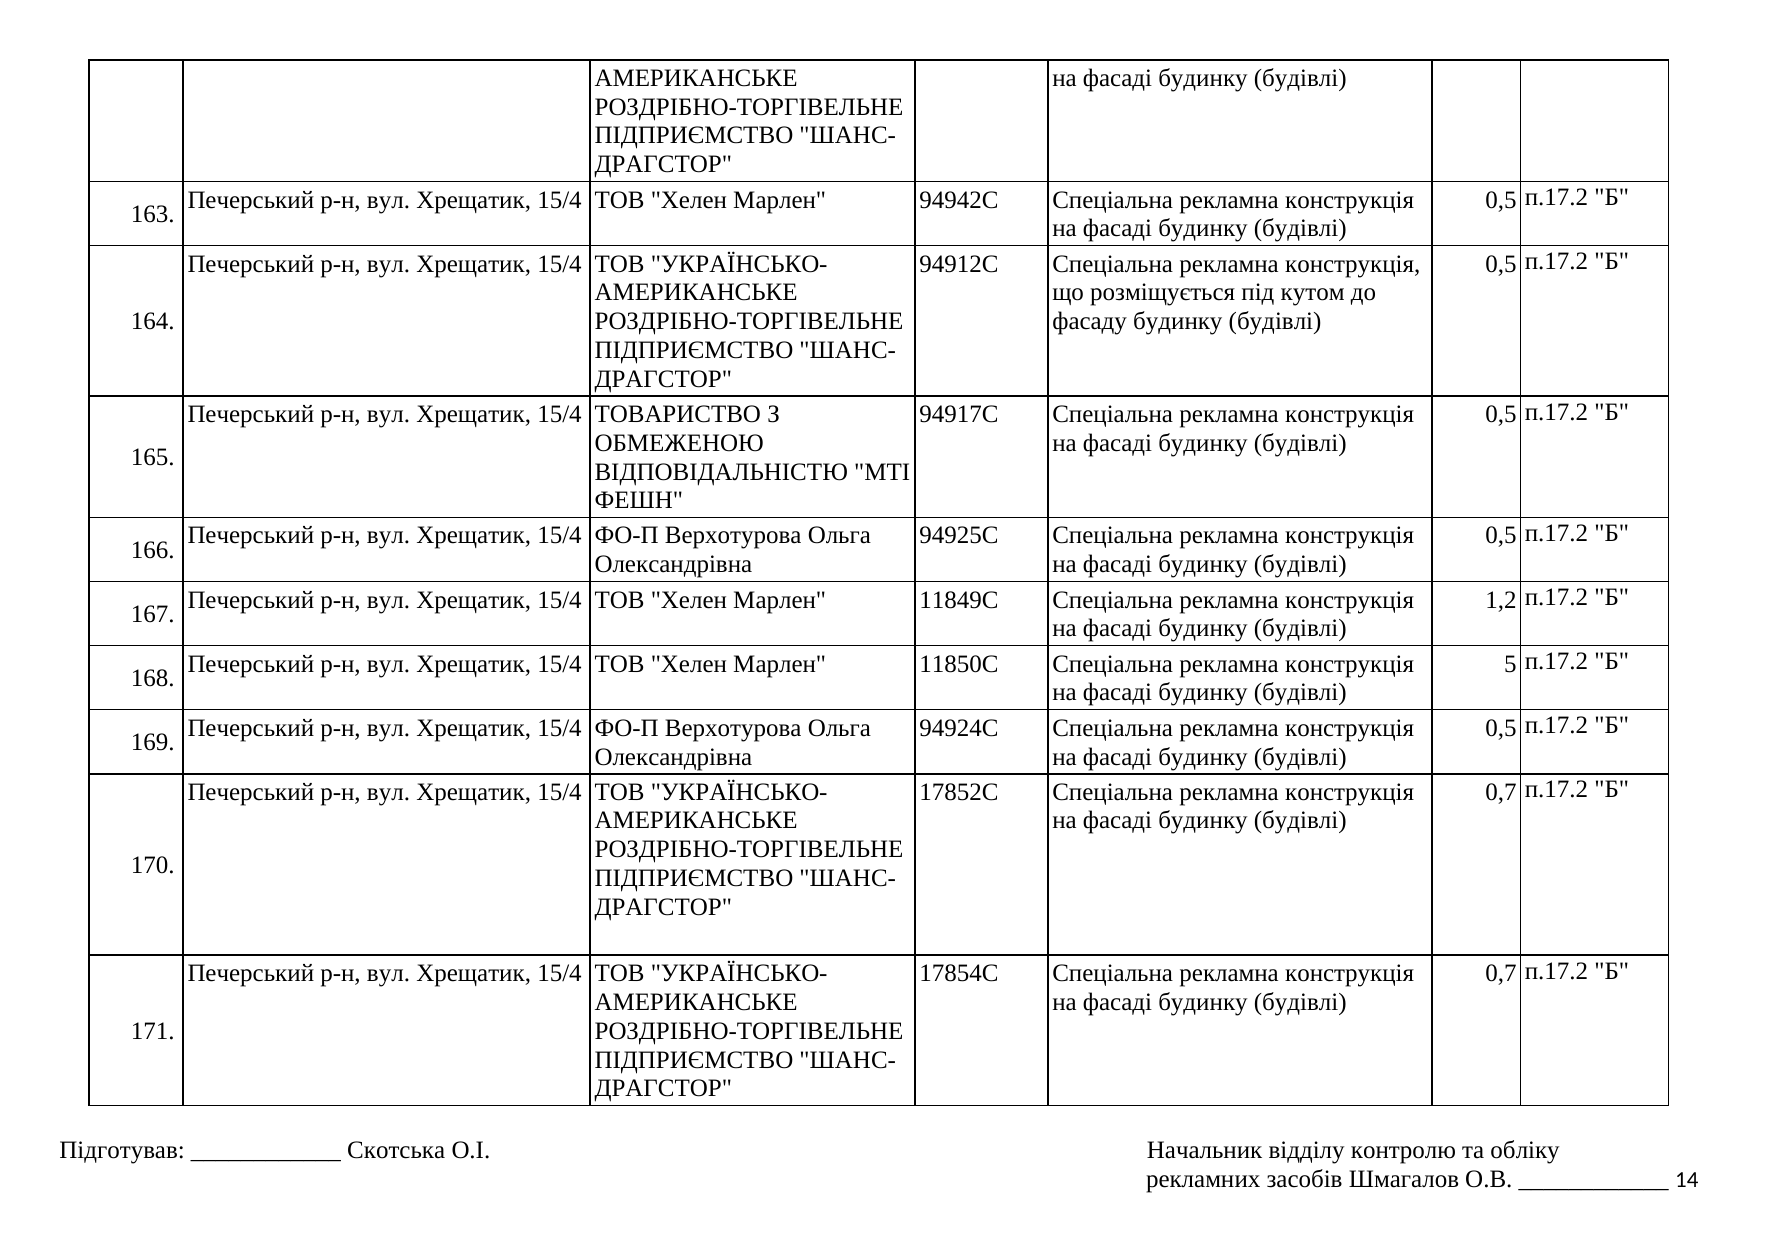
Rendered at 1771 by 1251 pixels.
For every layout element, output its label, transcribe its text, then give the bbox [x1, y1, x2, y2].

table_cell [90, 246, 182, 395]
table_cell ТОВАРИСТВО З ОБМЕЖЕНОЮ ВІДПОВІДАЛЬНІСТЮ "МТІ ФЕШН" [591, 397, 914, 517]
table_cell 0,5 [1433, 182, 1520, 245]
table_cell Спеціальна рекламна конструкція на фасаді будинку (будівлі) [1049, 646, 1431, 709]
table_cell Спеціальна рекламна конструкція на фасаді будинку (будівлі) [1049, 956, 1431, 1105]
table_cell на фасаді будинку (будівлі) [1049, 61, 1431, 181]
table_cell п.17.2 "Б" [1521, 710, 1668, 773]
table_cell ТОВ "Хелен Марлен" [591, 582, 914, 645]
table_cell ТОВ "Хелен Марлен" [591, 646, 914, 709]
table_cell Печерський р-н, вул. Хрещатик, 15/4 [184, 775, 589, 954]
table_cell Спеціальна рекламна конструкція, що розміщується під кутом до фасаду будинку (будівлі) [1049, 246, 1431, 395]
table_cell Спеціальна рекламна конструкція на фасаді будинку (будівлі) [1049, 775, 1431, 954]
table_cell [1521, 61, 1668, 181]
table_cell Печерський р-н, вул. Хрещатик, 15/4 [184, 710, 589, 773]
table_cell п.17.2 "Б" [1521, 956, 1668, 1105]
table_cell ФО-П Верхотурова Ольга Олександрівна [591, 710, 914, 773]
table_cell Спеціальна рекламна конструкція на фасаді будинку (будівлі) [1049, 710, 1431, 773]
table_cell п.17.2 "Б" [1521, 518, 1668, 581]
table_cell Печерський р-н, вул. Хрещатик, 15/4 [184, 518, 589, 581]
table_cell ТОВ "УКРАЇНСЬКО-АМЕРИКАНСЬКЕ РОЗДРІБНО-ТОРГІВЕЛЬНЕ ПІДПРИЄМСТВО "ШАНС-ДРАГСТОР" [591, 246, 914, 395]
table_cell п.17.2 "Б" [1521, 182, 1668, 245]
table_cell [1433, 61, 1520, 181]
table_cell ТОВ "Хелен Марлен" [591, 182, 914, 245]
table_cell [90, 61, 182, 181]
table_cell Спеціальна рекламна конструкція на фасаді будинку (будівлі) [1049, 397, 1431, 517]
table_cell [916, 61, 1047, 181]
table_cell 0,5 [1433, 710, 1520, 773]
table_cell [90, 775, 182, 954]
table_cell ТОВ "УКРАЇНСЬКО-АМЕРИКАНСЬКЕ РОЗДРІБНО-ТОРГІВЕЛЬНЕ ПІДПРИЄМСТВО "ШАНС-ДРАГСТОР" [591, 956, 914, 1105]
table_cell [90, 518, 182, 581]
table_cell 94942С [916, 182, 1047, 245]
table_cell [90, 582, 182, 645]
table_cell [90, 956, 182, 1105]
table_cell ТОВ "УКРАЇНСЬКО-АМЕРИКАНСЬКЕ РОЗДРІБНО-ТОРГІВЕЛЬНЕ ПІДПРИЄМСТВО "ШАНС-ДРАГСТОР" [591, 775, 914, 954]
table_cell Спеціальна рекламна конструкція на фасаді будинку (будівлі) [1049, 582, 1431, 645]
table_cell Спеціальна рекламна конструкція на фасаді будинку (будівлі) [1049, 182, 1431, 245]
table_cell 11849С [916, 582, 1047, 645]
table_cell Печерський р-н, вул. Хрещатик, 15/4 [184, 956, 589, 1105]
table_cell Спеціальна рекламна конструкція на фасаді будинку (будівлі) [1049, 518, 1431, 581]
table_cell 0,5 [1433, 397, 1520, 517]
table_cell п.17.2 "Б" [1521, 646, 1668, 709]
table_cell п.17.2 "Б" [1521, 775, 1668, 954]
table_cell п.17.2 "Б" [1521, 246, 1668, 395]
table_cell 1,2 [1433, 582, 1520, 645]
table_cell 94917С [916, 397, 1047, 517]
table_cell Печерський р-н, вул. Хрещатик, 15/4 [184, 582, 589, 645]
table_cell 94924С [916, 710, 1047, 773]
table_cell 17852С [916, 775, 1047, 954]
table_cell 17854С [916, 956, 1047, 1105]
table_cell [184, 61, 589, 181]
table_cell Печерський р-н, вул. Хрещатик, 15/4 [184, 246, 589, 395]
table_cell АМЕРИКАНСЬКЕ РОЗДРІБНО-ТОРГІВЕЛЬНЕ ПІДПРИЄМСТВО "ШАНС-ДРАГСТОР" [591, 61, 914, 181]
table_cell п.17.2 "Б" [1521, 397, 1668, 517]
table_cell 5 [1433, 646, 1520, 709]
table_cell 0,7 [1433, 956, 1520, 1105]
table_cell 94925С [916, 518, 1047, 581]
table_cell 0,7 [1433, 775, 1520, 954]
table_cell Печерський р-н, вул. Хрещатик, 15/4 [184, 397, 589, 517]
table_cell Печерський р-н, вул. Хрещатик, 15/4 [184, 182, 589, 245]
table_cell [90, 646, 182, 709]
table_cell ФО-П Верхотурова Ольга Олександрівна [591, 518, 914, 581]
table_cell [90, 397, 182, 517]
table_cell 94912С [916, 246, 1047, 395]
table_cell 0,5 [1433, 246, 1520, 395]
table_cell [90, 710, 182, 773]
table_cell 0,5 [1433, 518, 1520, 581]
table_cell Печерський р-н, вул. Хрещатик, 15/4 [184, 646, 589, 709]
table_cell [90, 182, 182, 245]
table_cell п.17.2 "Б" [1521, 582, 1668, 645]
table_cell 11850С [916, 646, 1047, 709]
